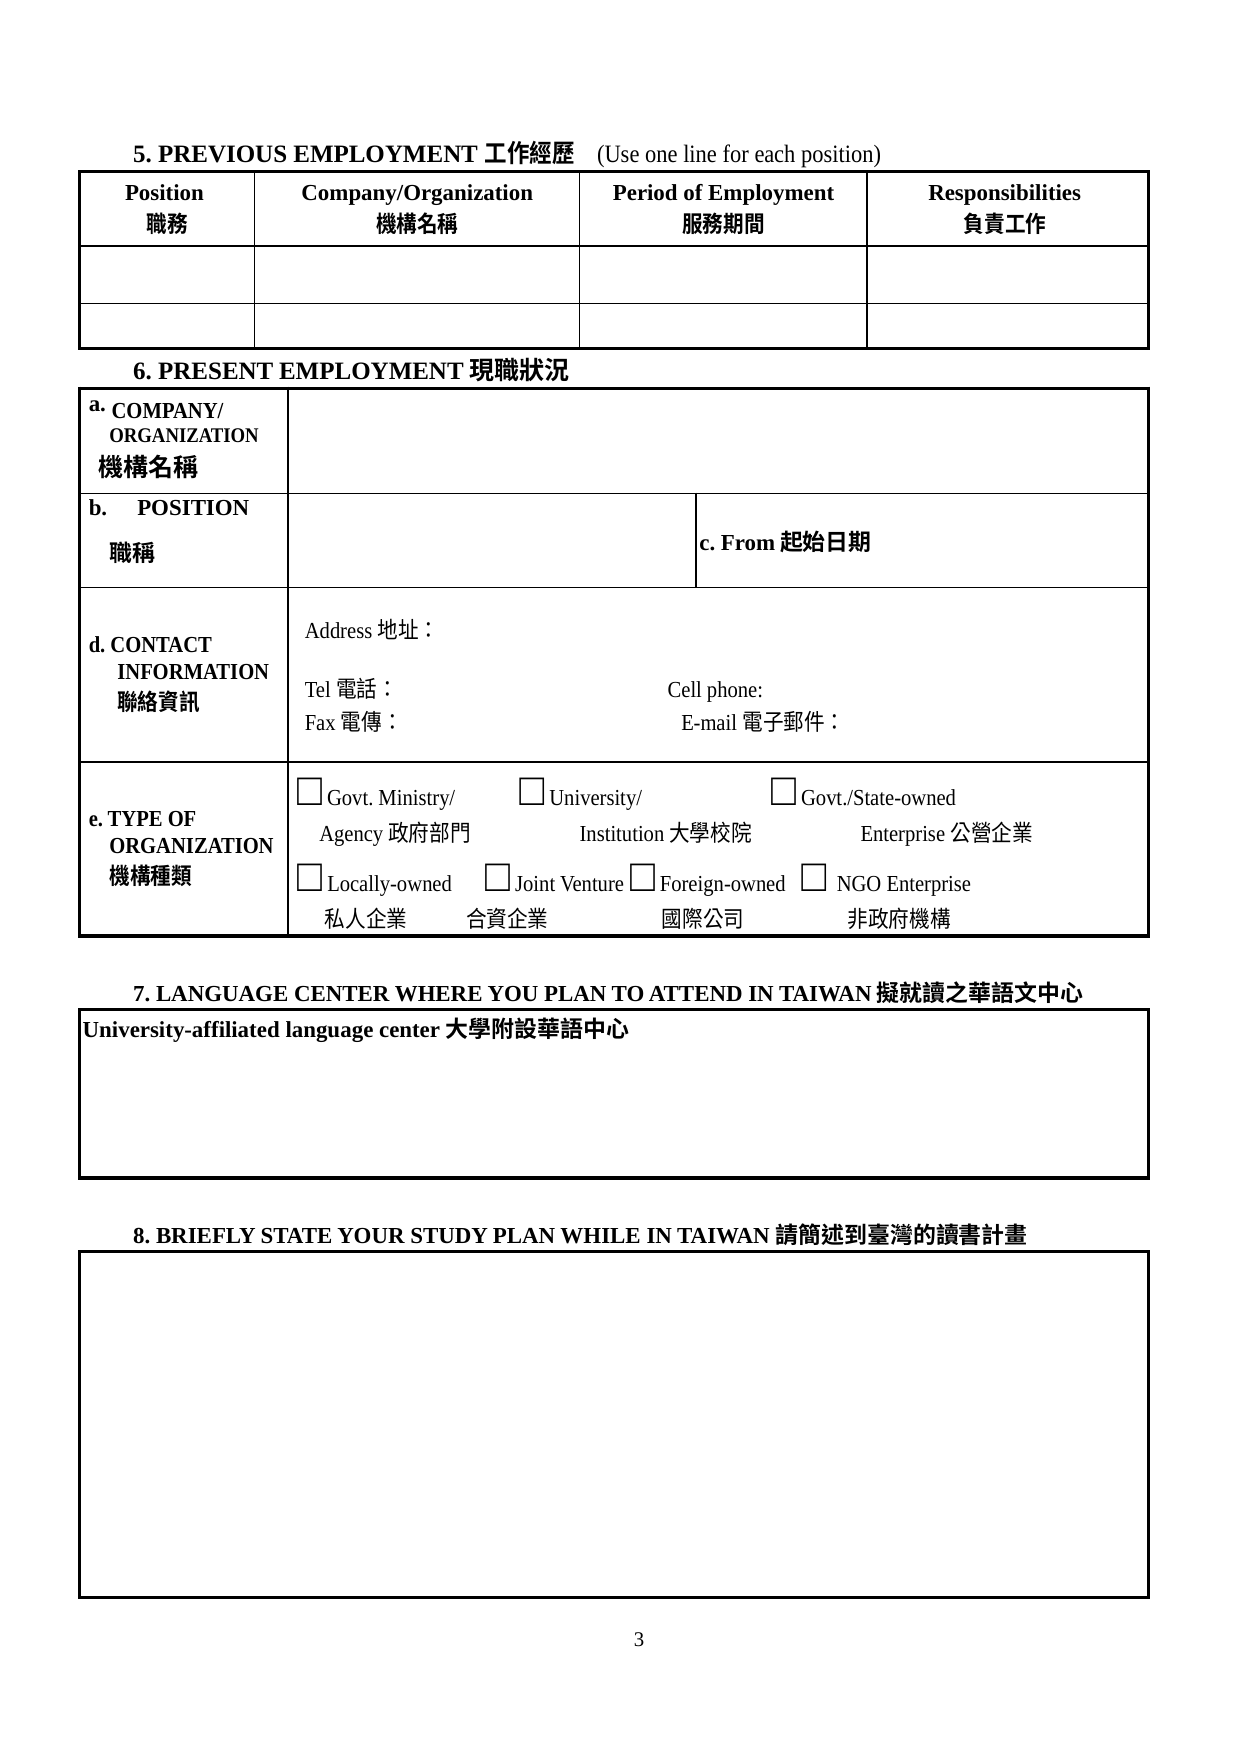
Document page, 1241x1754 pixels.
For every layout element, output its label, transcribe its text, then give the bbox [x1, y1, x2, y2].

table_cell [255, 247, 579, 302]
table_cell [289, 494, 695, 586]
table_cell Address 地址： Tel 電話： Cell phone: Fax 電傳： E-mail 電子郵件： [289, 588, 1147, 761]
table_header [289, 390, 1147, 493]
table_cell b. POSITION 職稱 [81, 494, 287, 586]
table_header Position 職務 [81, 173, 254, 245]
table_cell c. From起始日期 [697, 494, 1147, 586]
table_cell [868, 304, 1147, 347]
table_header Period of Employment 服務期間 [580, 173, 866, 245]
text 6. PRESENT EMPLOYMENT 現職狀況 [133, 350, 1097, 387]
table_cell e. TYPE OF ORGANIZATION 機構種類 [81, 763, 287, 934]
table_cell d. CONTACT INFORMATION 聯絡資訊 [81, 588, 287, 761]
table_cell [868, 247, 1147, 302]
table_header [81, 1253, 1147, 1596]
table_cell [81, 247, 254, 302]
text 7. LANGUAGE CENTER WHERE YOU PLAN TO ATTEND IN TAIWAN擬就讀之華語文中心 [133, 975, 1118, 1008]
text 5. PREVIOUS EMPLOYMENT 工作經歷 (Use one line for each position) [133, 134, 1097, 170]
table_header Company/Organization 機構名稱 [255, 173, 579, 245]
table_cell □ Govt. Ministry/ □ University/ □ Govt./State-owned Agency政府部門 Institution大學校院 Enterprise 公營企業 □ Locally-owned □ Joint Venture □ Foreign-owned □ NGO Enterprise 私人企業 合資企業 國際公司 非政府機構 [289, 763, 1147, 934]
table_header University-affiliated language center 大學附設華語中心 [81, 1011, 1147, 1176]
table_header a. COMPANY/ ORGANIZATION 機構名稱 [81, 390, 287, 493]
table_cell [255, 304, 579, 347]
table_cell [580, 247, 866, 302]
table_header Responsibilities 負責工作 [868, 173, 1147, 245]
table_cell [81, 304, 254, 347]
text 8. BRIEFLY STATE YOUR STUDY PLAN WHILE IN TAIWAN 請簡述到臺灣的讀書計畫 [133, 1217, 1137, 1250]
table_cell [580, 304, 866, 347]
